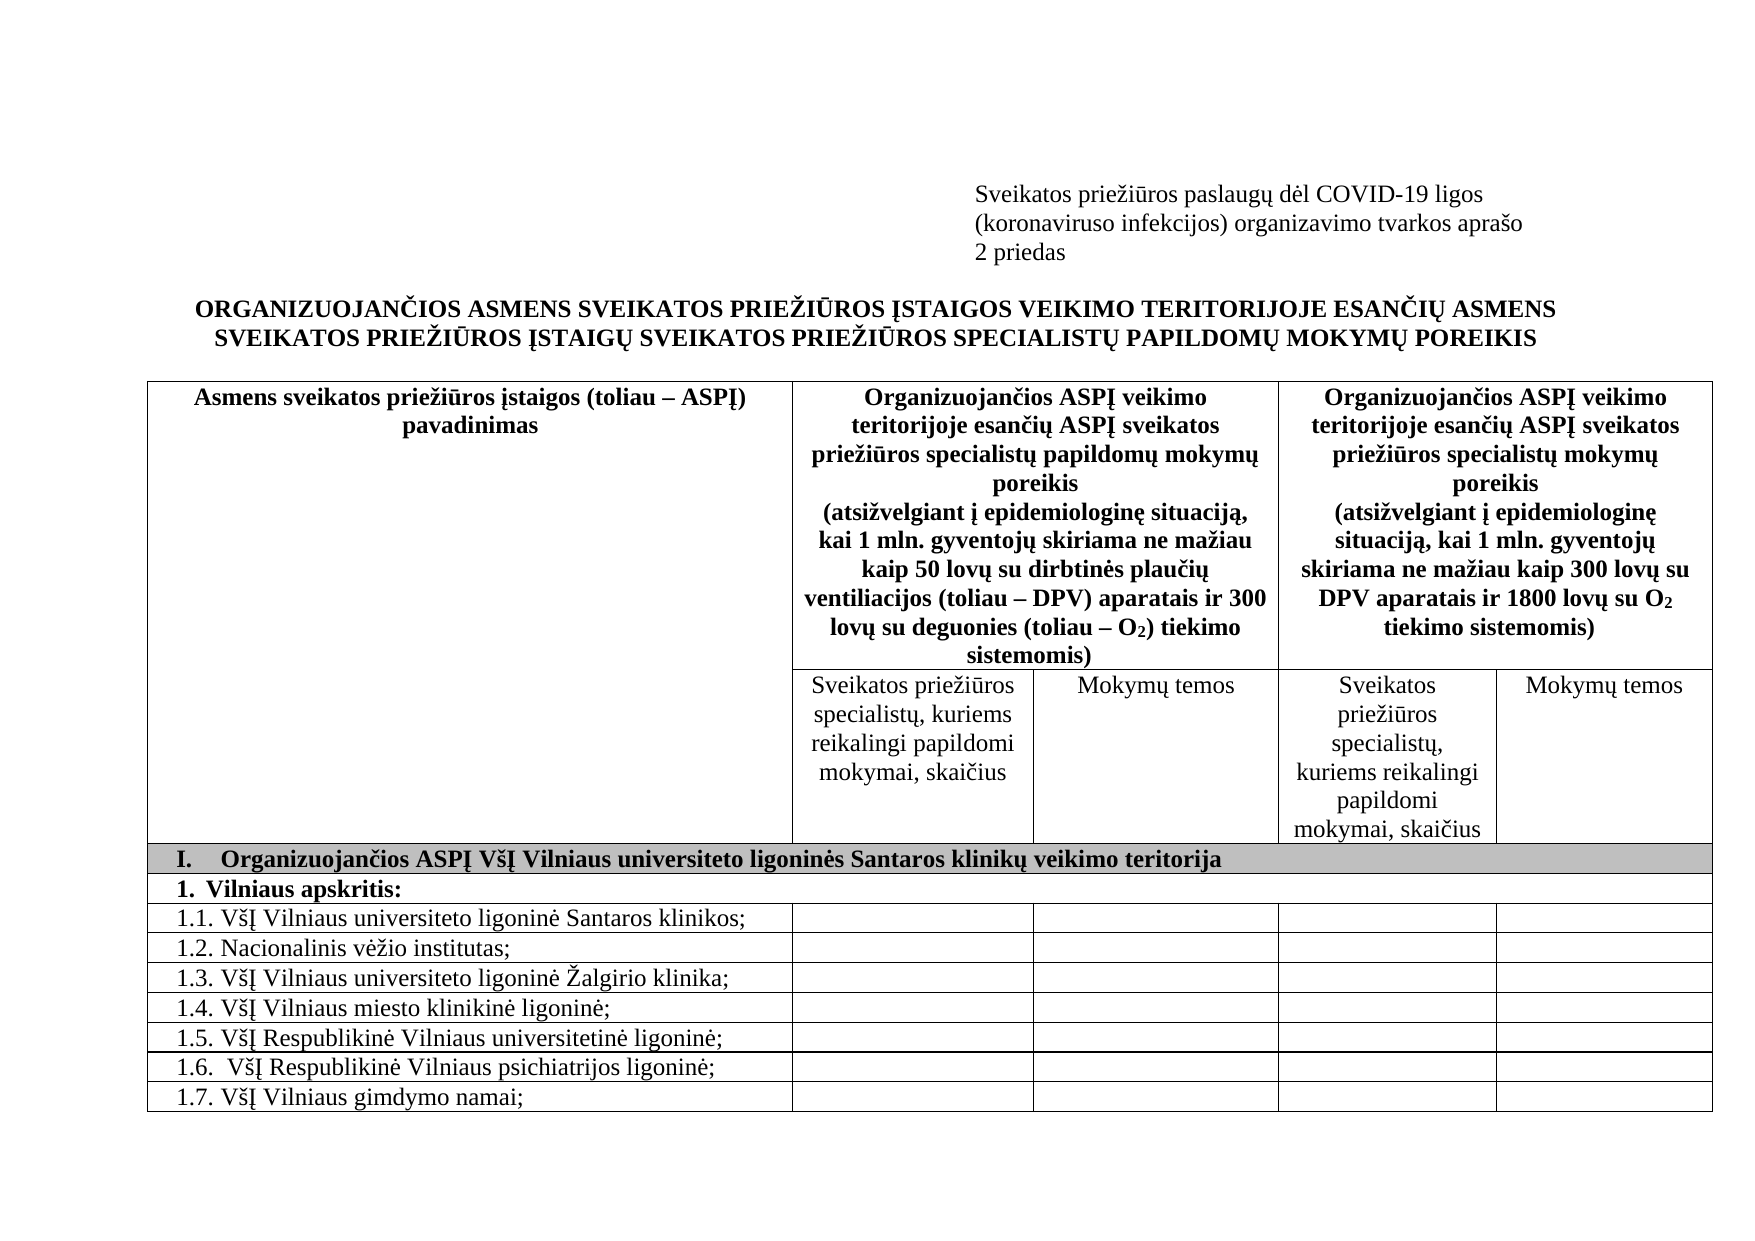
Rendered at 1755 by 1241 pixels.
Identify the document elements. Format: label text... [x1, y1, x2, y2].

table_cell [793, 1082, 1033, 1111]
table_cell 1.7. VšĮ Vilniaus gimdymo namai; [148, 1082, 792, 1111]
table_header Organizuojančios ASPĮ veikimo teritorijoje esančių ASPĮ sveikatos priežiūros specialistų mokymų poreikis (atsižvelgiant į epidemiologinę situaciją, kai 1 mln. gyventojų skiriama ne mažiau kaip 300 lovų su DPV aparatais ir 1800 lovų su O2 tiekimo sistemomis) [1279, 382, 1712, 669]
table_cell 1.6. VšĮ Respublikinė Vilniaus psichiatrijos ligoninė; [148, 1053, 792, 1081]
table_cell [1034, 1053, 1278, 1081]
text ORGANIZUOJANČIOS ASMENS SVEIKATOS PRIEŽIŪROS ĮSTAIGOS VEIKIMO TERITORIJOJE ESANČIŲ ASMENS SVEIKATOS PRIEŽIŪROS ĮSTAIGŲ SVEIKATOS PRIEŽIŪROS SPECIALISTŲ PAPILDOMŲ MOKYMŲ POREIKIS [148, 294, 1604, 352]
table_cell [1279, 1082, 1496, 1111]
table_cell [793, 963, 1033, 992]
table_cell 1. Vilniaus apskritis: [148, 874, 1712, 902]
table_cell [1279, 1053, 1496, 1081]
table_cell [793, 1023, 1033, 1051]
text 2 priedas [974, 237, 1681, 266]
table_cell 1.3. VšĮ Vilniaus universiteto ligoninė Žalgirio klinika; [148, 963, 792, 992]
table_cell 1.2. Nacionalinis vėžio institutas; [148, 933, 792, 962]
table_cell [1497, 1082, 1712, 1111]
table_cell [1034, 1082, 1278, 1111]
table_cell [1034, 963, 1278, 992]
table_cell 1.1. VšĮ Vilniaus universiteto ligoninė Santaros klinikos; [148, 904, 792, 932]
table_cell [1497, 904, 1712, 932]
table_cell [1034, 933, 1278, 962]
table_cell [1034, 1023, 1278, 1051]
table_cell [1279, 1023, 1496, 1051]
text Sveikatos priežiūros paslaugų dėl COVID-19 ligos (koronaviruso infekcijos) organizavimo tvarkos aprašo [974, 179, 1607, 237]
table_cell [793, 1053, 1033, 1081]
table_header Asmens sveikatos priežiūros įstaigos (toliau – ASPĮ) pavadinimas [148, 382, 792, 843]
table_cell 1.4. VšĮ Vilniaus miesto klinikinė ligoninė; [148, 993, 792, 1022]
table_cell [1497, 1023, 1712, 1051]
table_cell [1497, 1053, 1712, 1081]
table_cell 1.5. VšĮ Respublikinė Vilniaus universitetinė ligoninė; [148, 1023, 792, 1051]
table_cell [1279, 933, 1496, 962]
table_cell [1279, 963, 1496, 992]
table_cell Sveikatos priežiūros specialistų, kuriems reikalingi papildomi mokymai, skaičius [1279, 670, 1496, 843]
table_cell [1497, 993, 1712, 1022]
table_cell [1497, 933, 1712, 962]
table_cell [1497, 963, 1712, 992]
table_cell [793, 993, 1033, 1022]
table_cell [1279, 993, 1496, 1022]
table_cell [1034, 904, 1278, 932]
table_cell [1034, 993, 1278, 1022]
table_header Organizuojančios ASPĮ veikimo teritorijoje esančių ASPĮ sveikatos priežiūros specialistų papildomų mokymų poreikis (atsižvelgiant į epidemiologinę situaciją, kai 1 mln. gyventojų skiriama ne mažiau kaip 50 lovų su dirbtinės plaučių ventiliacijos (toliau – DPV) aparatais ir 300 lovų su deguonies (toliau – O2) tiekimo sistemomis) [793, 382, 1278, 669]
table_cell Mokymų temos [1497, 670, 1712, 843]
table_cell Mokymų temos [1034, 670, 1278, 843]
table_cell I. Organizuojančios ASPĮ VšĮ Vilniaus universiteto ligoninės Santaros klinikų veikimo teritorija [148, 844, 1712, 873]
table_cell [793, 904, 1033, 932]
table_cell Sveikatos priežiūros specialistų, kuriems reikalingi papildomi mokymai, skaičius [793, 670, 1033, 843]
table_cell [1279, 904, 1496, 932]
table_cell [793, 933, 1033, 962]
